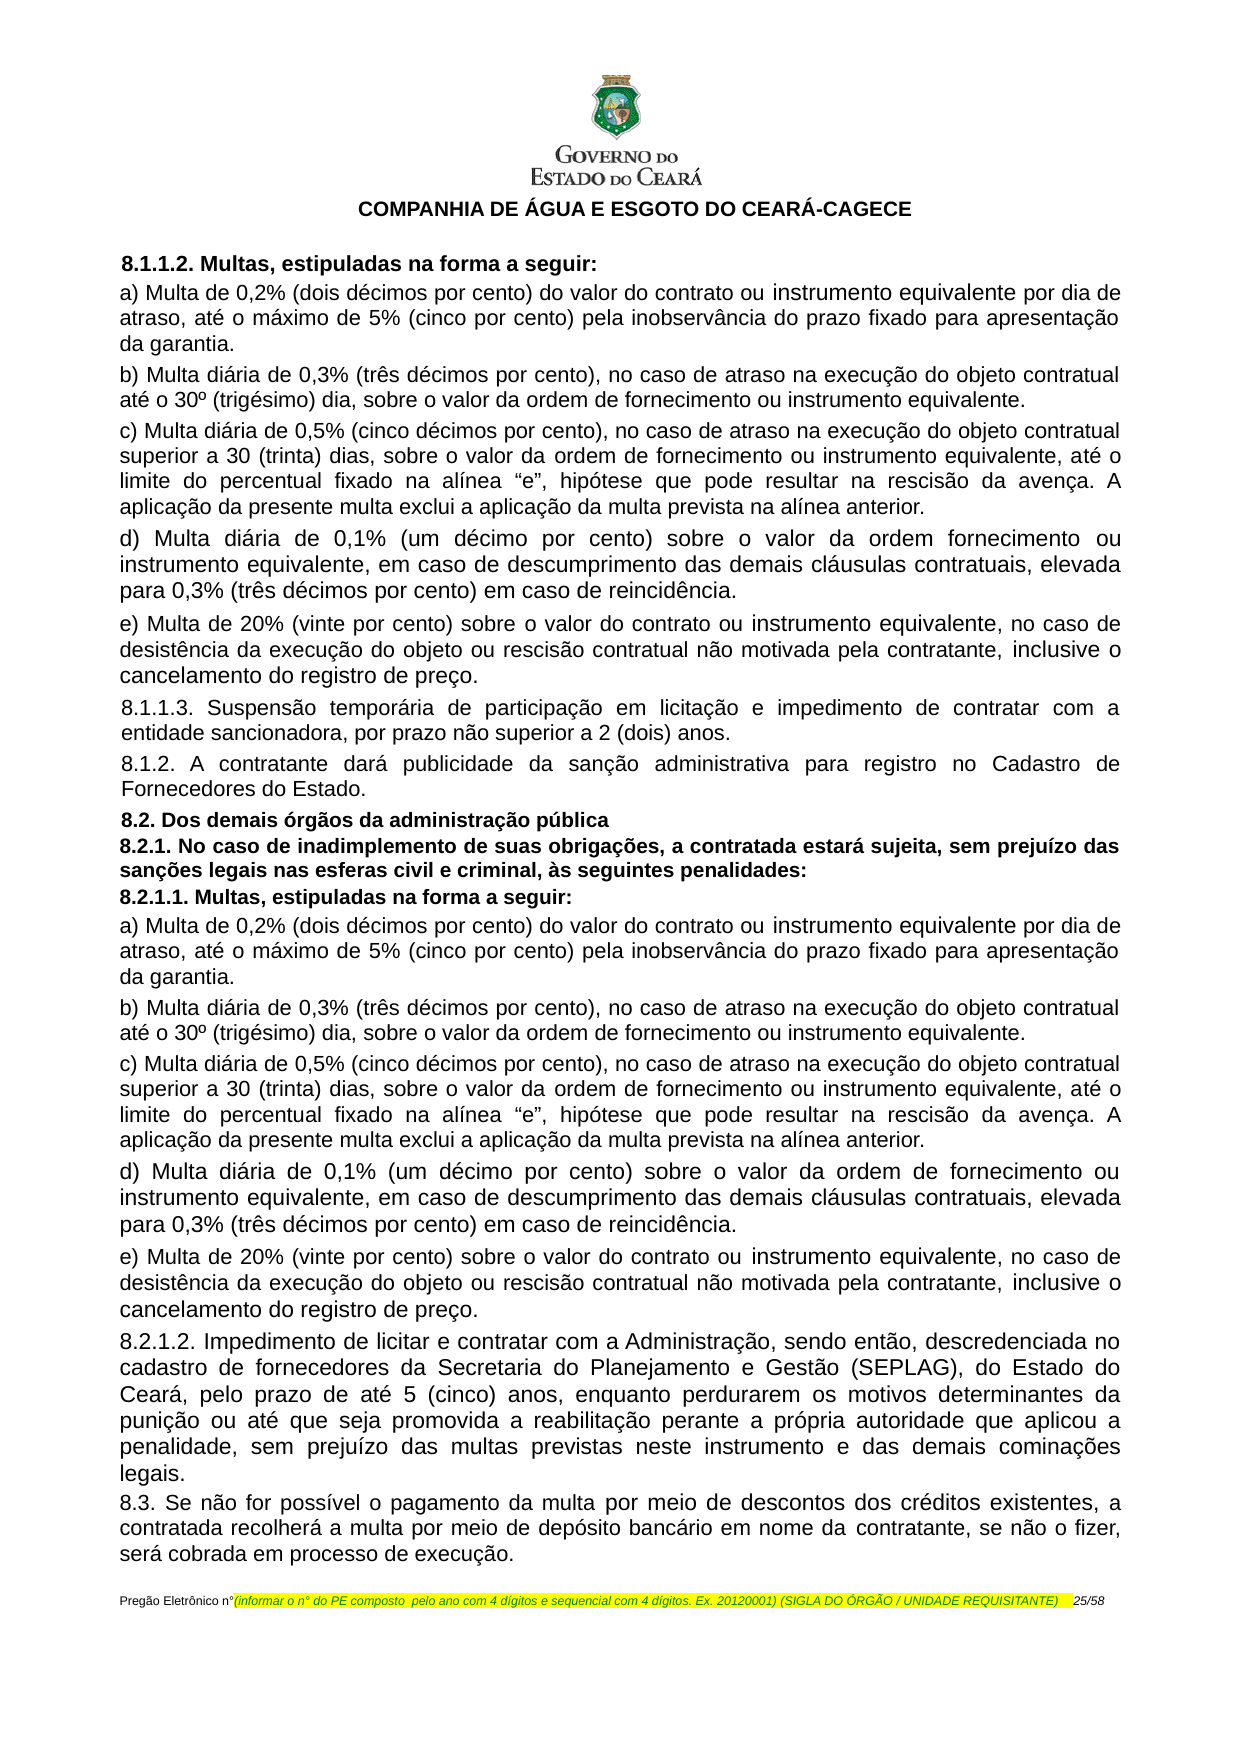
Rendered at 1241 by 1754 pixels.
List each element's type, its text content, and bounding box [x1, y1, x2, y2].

text 8.2. Dos demais órgãos da administração pública [121, 807, 1121, 831]
text a) Multa de 0,2% (dois décimos por cento) do valor do contrato ou instrumento equivalente por dia de atraso, até o máximo de 5% (cinco por cento) pela inobservância do prazo fixado para apresentação da garantia. [119, 279, 1121, 356]
text d) Multa diária de 0,1% (um décimo por cento) sobre o valor da ordem fornecimento ou instrumento equivalente, em caso de descumprimento das demais cláusulas contratuais, elevada para 0,3% (três décimos por cento) em caso de reincidência. [119, 525, 1121, 604]
text e) Multa de 20% (vinte por cento) sobre o valor do contrato ou instrumento equivalente, no caso de desistência da execução do objeto ou rescisão contratual não motivada pela contratante, inclusive o cancelamento do registro de preço. [119, 1243, 1121, 1322]
text 8.1.2. A contratante dará publicidade da sanção administrativa para registro no Cadastro de Fornecedores do Estado. [121, 751, 1121, 802]
text d) Multa diária de 0,1% (um décimo por cento) sobre o valor da ordem de fornecimento ou instrumento equivalente, em caso de descumprimento das demais cláusulas contratuais, elevada para 0,3% (três décimos por cento) em caso de reincidência. [119, 1158, 1121, 1237]
text 8.2.1. No caso de inadimplemento de suas obrigações, a contratada estará sujeita, sem prejuízo das sanções legais nas esferas civil e criminal, às seguintes penalidades: [119, 834, 1121, 882]
text b) Multa diária de 0,3% (três décimos por cento), no caso de atraso na execução do objeto contratual até o 30º (trigésimo) dia, sobre o valor da ordem de fornecimento ou instrumento equivalente. [119, 362, 1121, 412]
text 8.1.1.2. Multas, estipuladas na forma a seguir: [121, 251, 1121, 276]
text c) Multa diária de 0,5% (cinco décimos por cento), no caso de atraso na execução do objeto contratual superior a 30 (trinta) dias, sobre o valor da ordem de fornecimento ou instrumento equivalente, até o limite do percentual fixado na alínea “e”, hipótese que pode resultar na rescisão da avença. A aplicação da presente multa exclui a aplicação da multa prevista na alínea anterior. [119, 418, 1121, 519]
text b) Multa diária de 0,3% (três décimos por cento), no caso de atraso na execução do objeto contratual até o 30º (trigésimo) dia, sobre o valor da ordem de fornecimento ou instrumento equivalente. [119, 995, 1121, 1045]
text a) Multa de 0,2% (dois décimos por cento) do valor do contrato ou instrumento equivalente por dia de atraso, até o máximo de 5% (cinco por cento) pela inobservância do prazo fixado para apresentação da garantia. [119, 912, 1121, 989]
text 8.1.1.3. Suspensão temporária de participação em licitação e impedimento de contratar com a entidade sancionadora, por prazo não superior a 2 (dois) anos. [121, 695, 1121, 745]
text e) Multa de 20% (vinte por cento) sobre o valor do contrato ou instrumento equivalente, no caso de desistência da execução do objeto ou rescisão contratual não motivada pela contratante, inclusive o cancelamento do registro de preço. [119, 610, 1121, 689]
text 8.2.1.2. Impedimento de licitar e contratar com a Administração, sendo então, descredenciada no cadastro de fornecedores da Secretaria do Planejamento e Gestão (SEPLAG), do Estado do Ceará, pelo prazo de até 5 (cinco) anos, enquanto perdurarem os motivos determinantes da punição ou até que seja promovida a reabilitação perante a própria autoridade que aplicou a penalidade, sem prejuízo das multas previstas neste instrumento e das demais cominações legais. [119, 1328, 1121, 1486]
text 8.3. Se não for possível o pagamento da multa por meio de descontos dos créditos existentes, a contratada recolherá a multa por meio de depósito bancário em nome da contratante, se não o fizer, será cobrada em processo de execução. [119, 1489, 1121, 1566]
text c) Multa diária de 0,5% (cinco décimos por cento), no caso de atraso na execução do objeto contratual superior a 30 (trinta) dias, sobre o valor da ordem de fornecimento ou instrumento equivalente, até o limite do percentual fixado na alínea “e”, hipótese que pode resultar na rescisão da avença. A aplicação da presente multa exclui a aplicação da multa prevista na alínea anterior. [119, 1051, 1121, 1152]
text 8.2.1.1. Multas, estipuladas na forma a seguir: [119, 885, 1121, 909]
